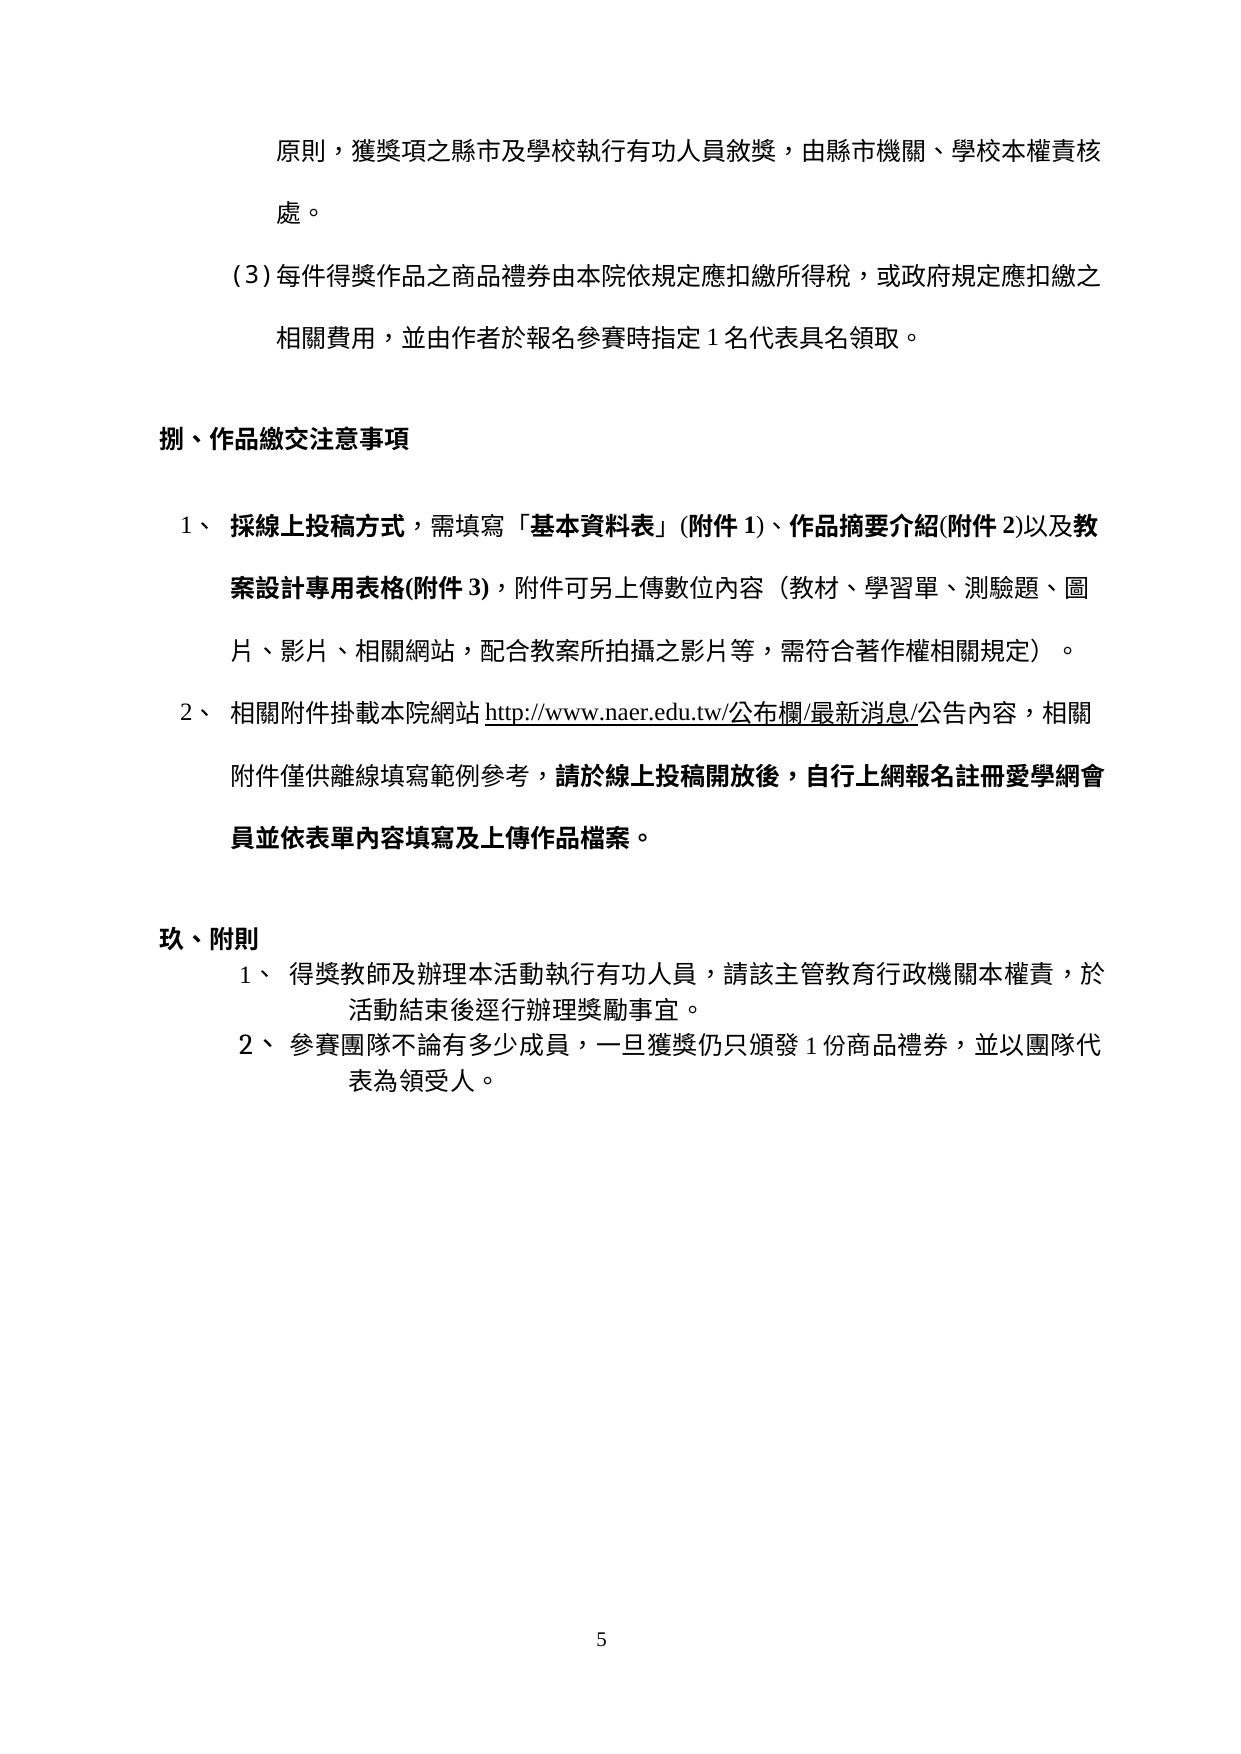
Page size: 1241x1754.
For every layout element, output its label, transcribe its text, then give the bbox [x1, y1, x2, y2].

list 附則 [159, 920, 1110, 956]
list 原則，獲獎項之縣市及學校執行有功人員敘獎，由縣市機關、學校本權責核處。 [229, 108, 1110, 233]
list 得獎教師及辦理本活動執行有功人員，請該主管教育行政機關本權責，於活動結束後逕行辦理獎勵事宜。 [239, 956, 1110, 1026]
list 作品繳交注意事項 [159, 420, 1110, 456]
list 參賽團隊不論有多少成員，一旦獲獎仍只頒發1份商品禮券，並以團隊代表為領受人。 [239, 1026, 1110, 1097]
list 採線上投稿方式，需填寫「基本資料表」(附件1)、作品摘要介紹(附件2)以及教案設計專用表格(附件3)，附件可另上傳數位內容（教材、學習單、測驗題、圖片、影片、相關網站，配合教案所拍攝之影片等，需符合著作權相關規定）。 [180, 483, 1110, 670]
list 每件得獎作品之商品禮券由本院依規定應扣繳所得稅，或政府規定應扣繳之相關費用，並由作者於報名參賽時指定1名代表具名領取。 [229, 233, 1110, 358]
list 相關附件掛載本院網站http://www.naer.edu.tw/公布欄/最新消息/公告內容，相關附件僅供離線填寫範例參考，請於線上投稿開放後，自行上網報名註冊愛學網會員並依表單內容填寫及上傳作品檔案。 [180, 670, 1110, 858]
